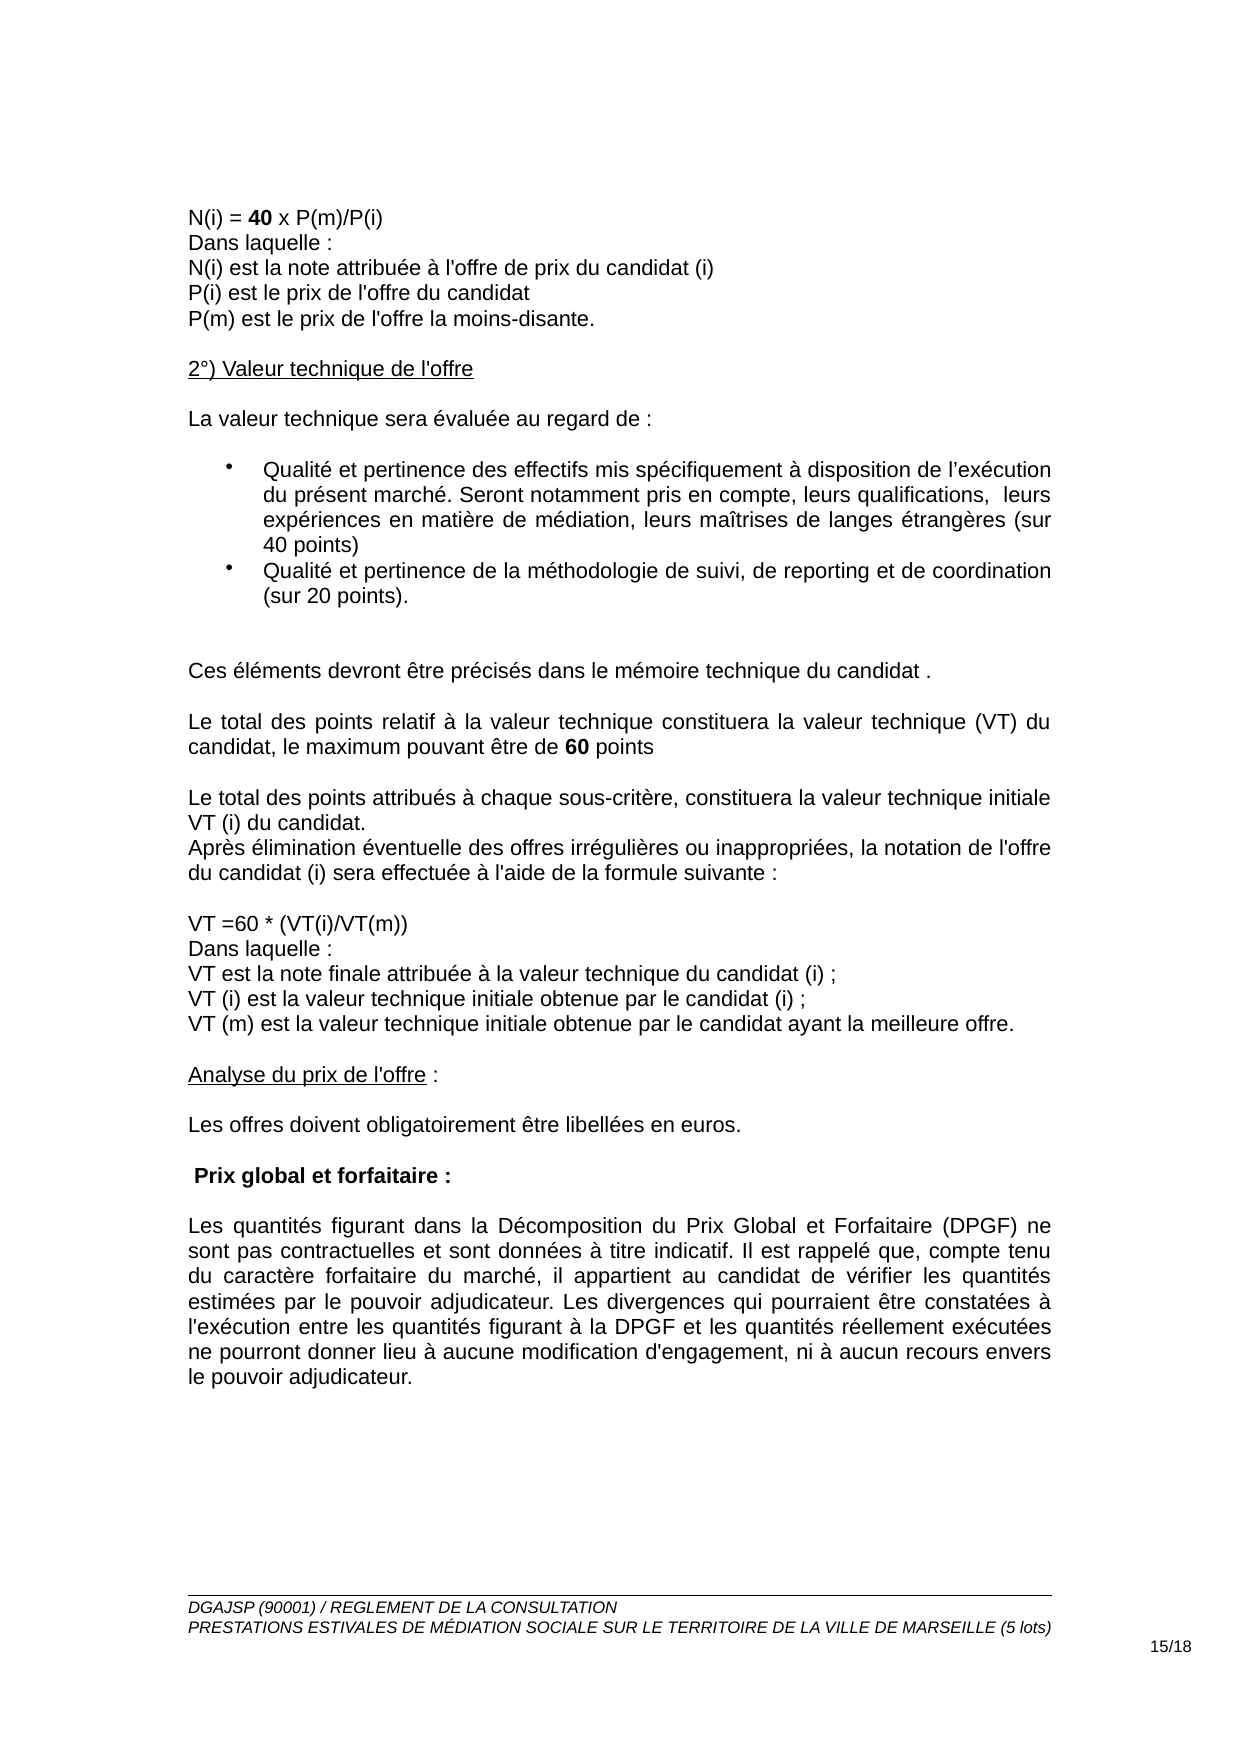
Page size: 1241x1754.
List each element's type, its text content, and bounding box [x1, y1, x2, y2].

text N(i) = 40 x P(m)/P(i) [188, 204, 1052, 230]
text Après élimination éventuelle des offres irrégulières ou inappropriées, la notation de l'offre du candidat (i) sera effectuée à l'aide de la formule suivante : [188, 835, 1052, 885]
text La valeur technique sera évaluée au regard de : [188, 406, 1052, 431]
text Ces éléments devront être précisés dans le mémoire technique du candidat . [188, 658, 1052, 683]
text Dans laquelle : [188, 230, 1052, 255]
text P(i) est le prix de l'offre du candidat [188, 280, 1052, 305]
text Prix global et forfaitaire : [188, 1162, 1052, 1188]
text VT est la note finale attribuée à la valeur technique du candidat (i) ; [188, 961, 1052, 986]
text VT =60 * (VT(i)/VT(m)) [188, 910, 1052, 936]
text Les quantités figurant dans la Décomposition du Prix Global et Forfaitaire (DPGF) ne sont pas contractuelles et sont données à titre indicatif. Il est rappelé que, compte tenu du caractère forfaitaire du marché, il appartient au candidat de vérifier les quantités estimées par le pouvoir adjudicateur. Les divergences qui pourraient être constatées à l'exécution entre les quantités figurant à la DPGF et les quantités réellement exécutées ne pourront donner lieu à aucune modification d'engagement, ni à aucun recours envers le pouvoir adjudicateur. [188, 1213, 1052, 1389]
list Qualité et pertinence des effectifs mis spécifiquement à disposition de l’exécution du présent marché. Seront notamment pris en compte, leurs qualifications, leurs expériences en matière de médiation, leurs maîtrises de langes étrangères (sur 40 points) [225, 457, 1052, 557]
text VT (m) est la valeur technique initiale obtenue par le candidat ayant la meilleure offre. [188, 1011, 1052, 1036]
list Qualité et pertinence de la méthodologie de suivi, de reporting et de coordination (sur 20 points). [225, 557, 1052, 608]
text Le total des points attribués à chaque sous-critère, constituera la valeur technique initiale VT (i) du candidat. [188, 784, 1052, 835]
text Analyse du prix de l'offre : [188, 1062, 1052, 1087]
text Les offres doivent obligatoirement être libellées en euros. [188, 1112, 1052, 1137]
text N(i) est la note attribuée à l'offre de prix du candidat (i) [188, 255, 1052, 280]
text 2°) Valeur technique de l'offre [188, 356, 1052, 381]
text Le total des points relatif à la valeur technique constituera la valeur technique (VT) du candidat, le maximum pouvant être de 60 points [188, 709, 1052, 759]
text Dans laquelle : [188, 936, 1052, 961]
text VT (i) est la valeur technique initiale obtenue par le candidat (i) ; [188, 986, 1052, 1011]
text P(m) est le prix de l'offre la moins-disante. [188, 305, 1052, 331]
